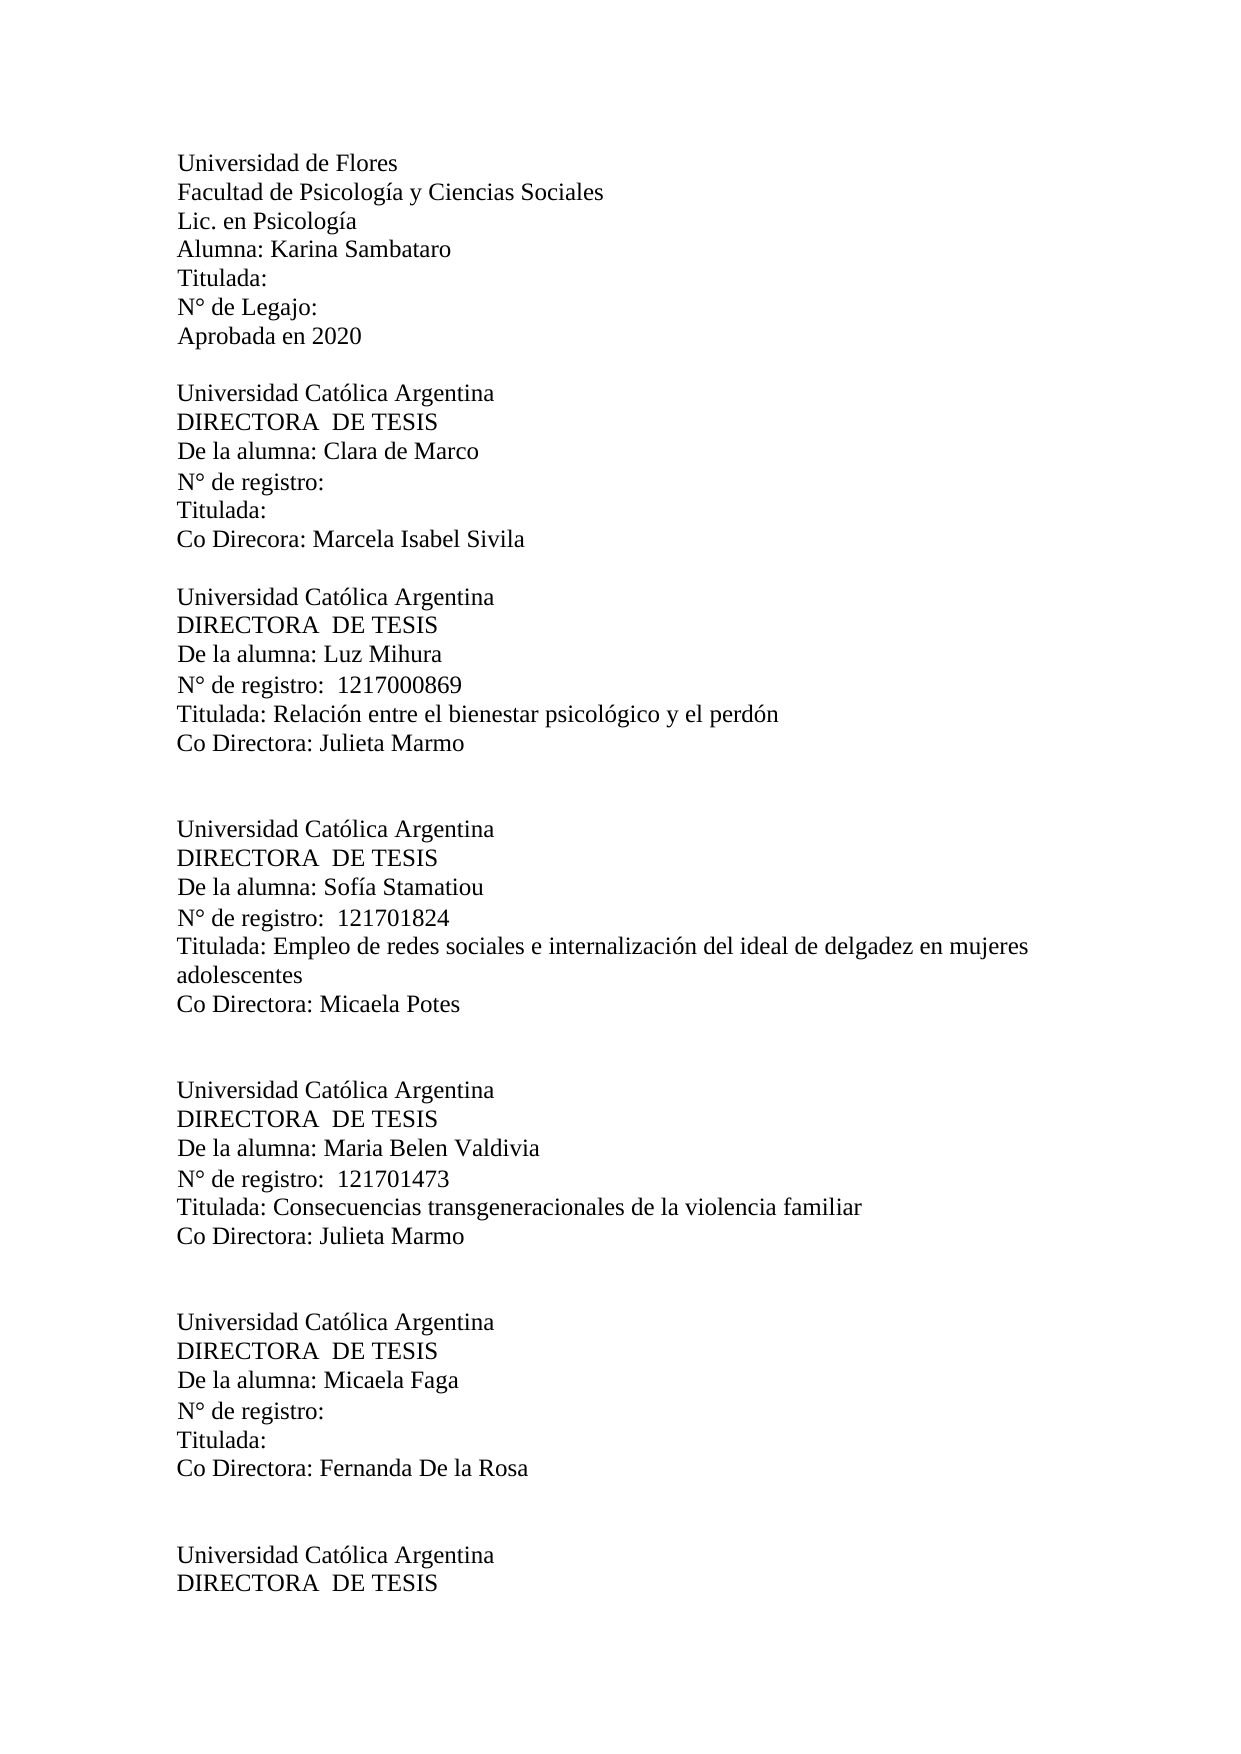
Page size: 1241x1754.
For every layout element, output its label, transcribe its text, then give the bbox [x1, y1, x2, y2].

text Universidad Católica Argentina [176, 1075, 1061, 1104]
text DIRECTORA DE TESIS [176, 843, 1061, 872]
text N° de registro: 121701824 [177, 903, 1061, 931]
text Universidad Católica Argentina [176, 1540, 1061, 1568]
text N° de registro: [177, 467, 1061, 496]
text Co Directora: Julieta Marmo [176, 1221, 1061, 1250]
text Titulada: [177, 263, 1061, 292]
text N° de Legajo: [177, 292, 1061, 321]
text DIRECTORA DE TESIS [176, 611, 1061, 639]
text DIRECTORA DE TESIS [176, 1568, 1061, 1597]
text Titulada: Relación entre el bienestar psicológico y el perdón [176, 699, 1061, 728]
text N° de registro: 1217000869 [177, 670, 1061, 699]
text Co Direcora: Marcela Isabel Sivila [176, 524, 1061, 553]
text N° de registro: [177, 1396, 1061, 1425]
text De la alumna: Micaela Faga [177, 1365, 1063, 1394]
text Alumna: Karina Sambataro [176, 234, 1061, 263]
text Universidad Católica Argentina [176, 378, 1061, 407]
text Co Directora: Fernanda De la Rosa [176, 1453, 1061, 1482]
text Facultad de Psicología y Ciencias Sociales [177, 177, 1061, 206]
text DIRECTORA DE TESIS [176, 407, 1061, 436]
text Titulada: [176, 1425, 1061, 1453]
text DIRECTORA DE TESIS [176, 1104, 1061, 1133]
text De la alumna: Clara de Marco [177, 436, 1063, 464]
text DIRECTORA DE TESIS [176, 1336, 1061, 1365]
text Titulada: Consecuencias transgeneracionales de la violencia familiar [176, 1192, 1061, 1221]
text Co Directora: Julieta Marmo [176, 728, 1061, 757]
text De la alumna: Sofía Stamatiou [177, 872, 1063, 900]
text Universidad Católica Argentina [176, 1307, 1061, 1336]
text Co Directora: Micaela Potes [176, 989, 1061, 1018]
text Titulada: [176, 496, 1061, 524]
text N° de registro: 121701473 [177, 1164, 1061, 1192]
text Lic. en Psicología [177, 206, 1061, 234]
text De la alumna: Luz Mihura [177, 639, 1063, 668]
text De la alumna: Maria Belen Valdivia [177, 1133, 1063, 1161]
text Titulada: Empleo de redes sociales e internalización del ideal de delgadez en mujeres adolescentes [176, 931, 1061, 989]
text Aprobada en 2020 [177, 321, 1061, 349]
text Universidad de Flores [177, 148, 1061, 177]
text Universidad Católica Argentina [176, 814, 1061, 843]
text Universidad Católica Argentina [176, 582, 1061, 611]
